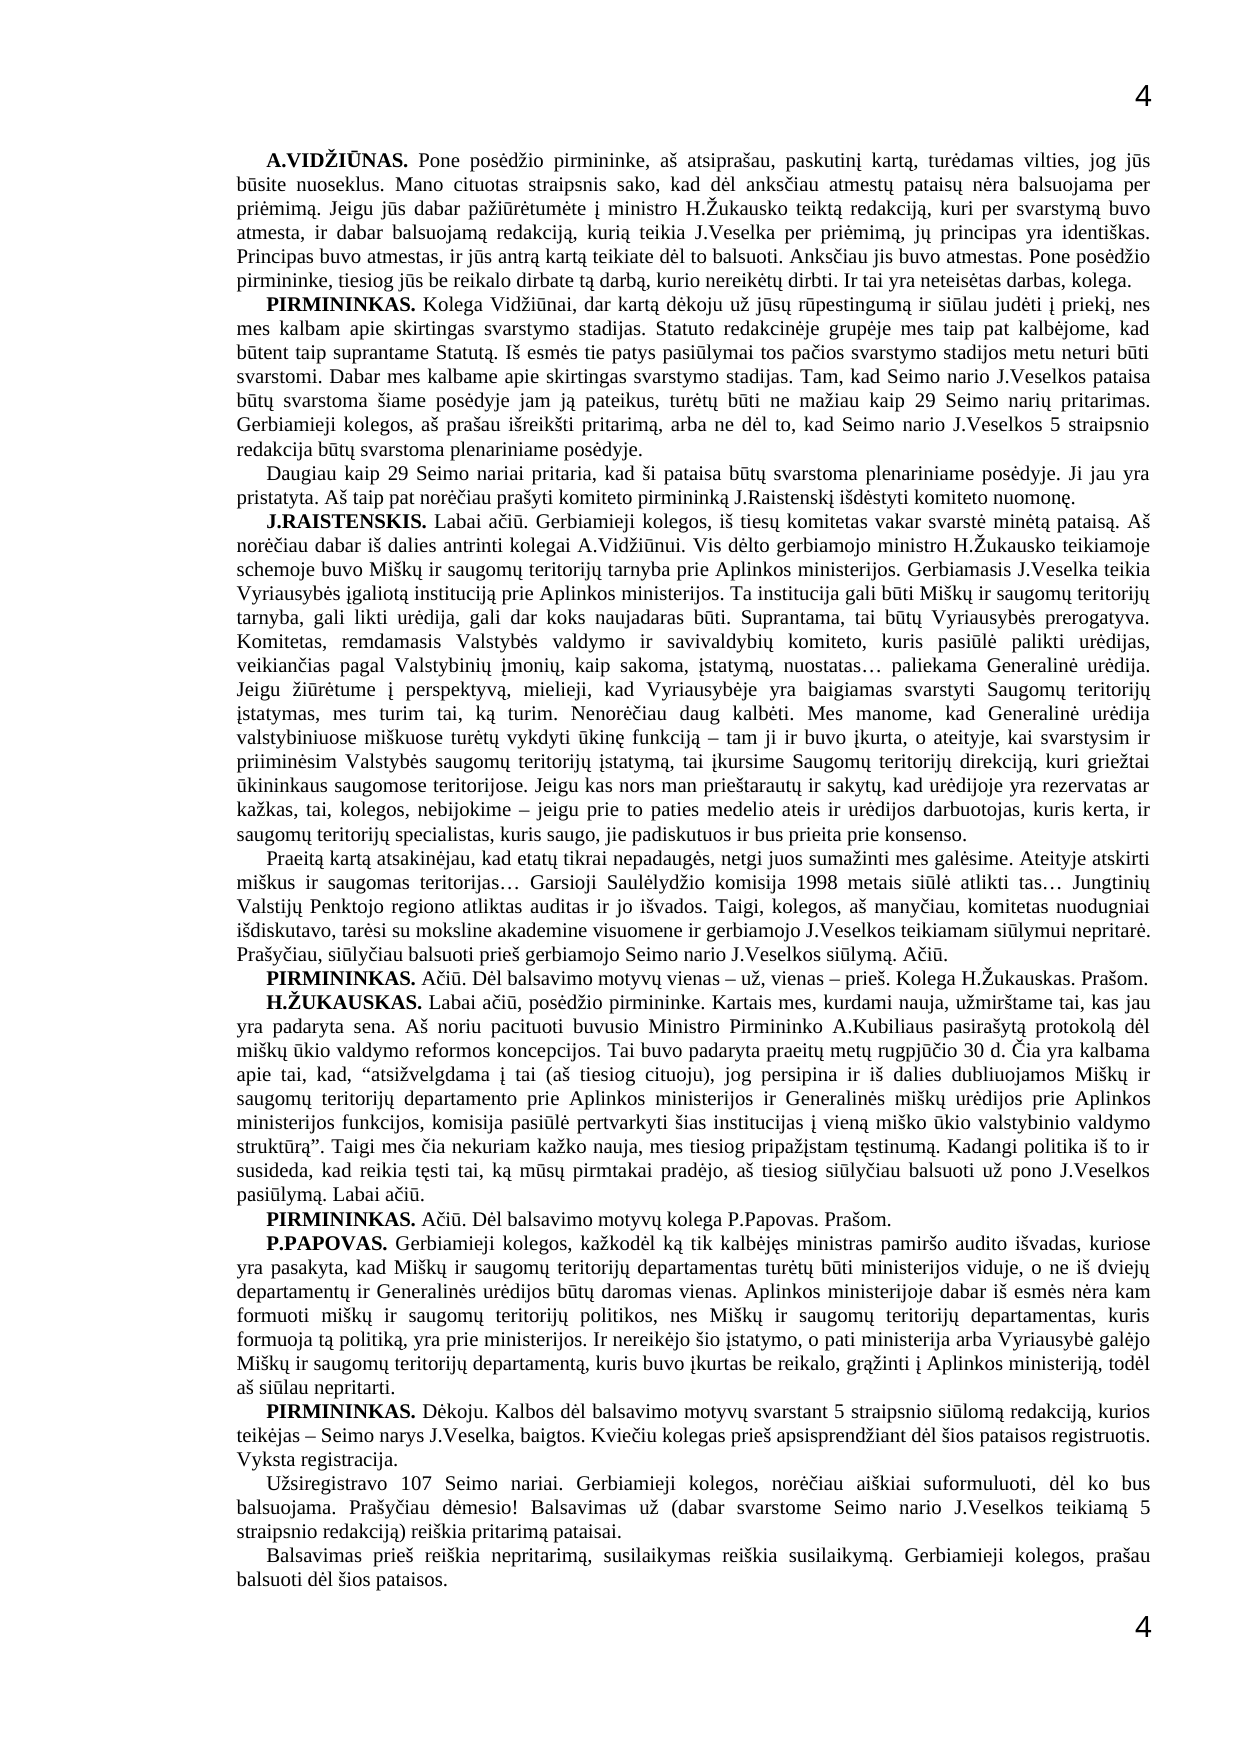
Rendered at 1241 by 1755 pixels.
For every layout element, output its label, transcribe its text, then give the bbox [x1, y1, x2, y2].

text Daugiau kaip 29 Seimo nariai pritaria, kad ši pataisa būtų svarstoma plenariniame posėdyje. Ji jau yra pristatyta. Aš taip pat norėčiau prašyti komiteto pirmininką J.Raistenskį išdėstyti komiteto nuomonę. [236, 461, 1152, 509]
text PIRMININKAS. Kolega Vidžiūnai, dar kartą dėkoju už jūsų rūpestingumą ir siūlau judėti į priekį, nes mes kalbam apie skirtingas svarstymo stadijas. Statuto redakcinėje grupėje mes taip pat kalbėjome, kad būtent taip suprantame Statutą. Iš esmės tie patys pasiūlymai tos pačios svarstymo stadijos metu neturi būti svarstomi. Dabar mes kalbame apie skirtingas svarstymo stadijas. Tam, kad Seimo nario J.Veselkos pataisa būtų svarstoma šiame posėdyje jam ją pateikus, turėtų būti ne mažiau kaip 29 Seimo narių pritarimas. Gerbiamieji kolegos, aš prašau išreikšti pritarimą, arba ne dėl to, kad Seimo nario J.Veselkos 5 straipsnio redakcija būtų svarstoma plenariniame posėdyje. [236, 292, 1152, 461]
text A.VIDŽIŪNAS. Pone posėdžio pirmininke, aš atsiprašau, paskutinį kartą, turėdamas vilties, jog jūs būsite nuoseklus. Mano cituotas straipsnis sako, kad dėl anksčiau atmestų pataisų nėra balsuojama per priėmimą. Jeigu jūs dabar pažiūrėtumėte į ministro H.Žukausko teiktą redakciją, kuri per svarstymą buvo atmesta, ir dabar balsuojamą redakciją, kurią teikia J.Veselka per priėmimą, jų principas yra identiškas. Principas buvo atmestas, ir jūs antrą kartą teikiate dėl to balsuoti. Anksčiau jis buvo atmestas. Pone posėdžio pirmininke, tiesiog jūs be reikalo dirbate tą darbą, kurio nereikėtų dirbti. Ir tai yra neteisėtas darbas, kolega. [236, 148, 1152, 292]
text Balsavimas prieš reiškia nepritarimą, susilaikymas reiškia susilaikymą. Gerbiamieji kolegos, prašau balsuoti dėl šios pataisos. [236, 1543, 1152, 1591]
text PIRMININKAS. Ačiū. Dėl balsavimo motyvų vienas – už, vienas – prieš. Kolega H.Žukauskas. Prašom. [236, 966, 1152, 990]
text H.ŽUKAUSKAS. Labai ačiū, posėdžio pirmininke. Kartais mes, kurdami nauja, užmirštame tai, kas jau yra padaryta sena. Aš noriu pacituoti buvusio Ministro Pirmininko A.Kubiliaus pasirašytą protokolą dėl miškų ūkio valdymo reformos koncepcijos. Tai buvo padaryta praeitų metų rugpjūčio 30 d. Čia yra kalbama apie tai, kad, “atsižvelgdama į tai (aš tiesiog cituoju), jog persipina ir iš dalies dubliuojamos Miškų ir saugomų teritorijų departamento prie Aplinkos ministerijos ir Generalinės miškų urėdijos prie Aplinkos ministerijos funkcijos, komisija pasiūlė pertvarkyti šias institucijas į vieną miško ūkio valstybinio valdymo struktūrą”. Taigi mes čia nekuriam kažko nauja, mes tiesiog pripažįstam tęstinumą. Kadangi politika iš to ir susideda, kad reikia tęsti tai, ką mūsų pirmtakai pradėjo, aš tiesiog siūlyčiau balsuoti už pono J.Veselkos pasiūlymą. Labai ačiū. [236, 990, 1152, 1206]
text PIRMININKAS. Ačiū. Dėl balsavimo motyvų kolega P.Papovas. Prašom. [236, 1206, 1152, 1231]
text PIRMININKAS. Dėkoju. Kalbos dėl balsavimo motyvų svarstant 5 straipsnio siūlomą redakciją, kurios teikėjas – Seimo narys J.Veselka, baigtos. Kviečiu kolegas prieš apsisprendžiant dėl šios pataisos registruotis. Vyksta registracija. [236, 1399, 1152, 1471]
text Praeitą kartą atsakinėjau, kad etatų tikrai nepadaugės, netgi juos sumažinti mes galėsime. Ateityje atskirti miškus ir saugomas teritorijas… Garsioji Saulėlydžio komisija 1998 metais siūlė atlikti tas… Jungtinių Valstijų Penktojo regiono atliktas auditas ir jo išvados. Taigi, kolegos, aš manyčiau, komitetas nuodugniai išdiskutavo, tarėsi su moksline akademine visuomene ir gerbiamojo J.Veselkos teikiamam siūlymui nepritarė. Prašyčiau, siūlyčiau balsuoti prieš gerbiamojo Seimo nario J.Veselkos siūlymą. Ačiū. [236, 846, 1152, 966]
text P.PAPOVAS. Gerbiamieji kolegos, kažkodėl ką tik kalbėjęs ministras pamiršo audito išvadas, kuriose yra pasakyta, kad Miškų ir saugomų teritorijų departamentas turėtų būti ministerijos viduje, o ne iš dviejų departamentų ir Generalinės urėdijos būtų daromas vienas. Aplinkos ministerijoje dabar iš esmės nėra kam formuoti miškų ir saugomų teritorijų politikos, nes Miškų ir saugomų teritorijų departamentas, kuris formuoja tą politiką, yra prie ministerijos. Ir nereikėjo šio įstatymo, o pati ministerija arba Vyriausybė galėjo Miškų ir saugomų teritorijų departamentą, kuris buvo įkurtas be reikalo, grąžinti į Aplinkos ministeriją, todėl aš siūlau nepritarti. [236, 1231, 1152, 1399]
text Užsiregistravo 107 Seimo nariai. Gerbiamieji kolegos, norėčiau aiškiai suformuluoti, dėl ko bus balsuojama. Prašyčiau dėmesio! Balsavimas už (dabar svarstome Seimo nario J.Veselkos teikiamą 5 straipsnio redakciją) reiškia pritarimą pataisai. [236, 1471, 1152, 1543]
text J.RAISTENSKIS. Labai ačiū. Gerbiamieji kolegos, iš tiesų komitetas vakar svarstė minėtą pataisą. Aš norėčiau dabar iš dalies antrinti kolegai A.Vidžiūnui. Vis dėlto gerbiamojo ministro H.Žukausko teikiamoje schemoje buvo Miškų ir saugomų teritorijų tarnyba prie Aplinkos ministerijos. Gerbiamasis J.Veselka teikia Vyriausybės įgaliotą instituciją prie Aplinkos ministerijos. Ta institucija gali būti Miškų ir saugomų teritorijų tarnyba, gali likti urėdija, gali dar koks naujadaras būti. Suprantama, tai būtų Vyriausybės prerogatyva. Komitetas, remdamasis Valstybės valdymo ir savivaldybių komiteto, kuris pasiūlė palikti urėdijas, veikiančias pagal Valstybinių įmonių, kaip sakoma, įstatymą, nuostatas… paliekama Generalinė urėdija. Jeigu žiūrėtume į perspektyvą, mielieji, kad Vyriausybėje yra baigiamas svarstyti Saugomų teritorijų įstatymas, mes turim tai, ką turim. Nenorėčiau daug kalbėti. Mes manome, kad Generalinė urėdija valstybiniuose miškuose turėtų vykdyti ūkinę funkciją – tam ji ir buvo įkurta, o ateityje, kai svarstysim ir priiminėsim Valstybės saugomų teritorijų įstatymą, tai įkursime Saugomų teritorijų direkciją, kuri griežtai ūkininkaus saugomose teritorijose. Jeigu kas nors man prieštarautų ir sakytų, kad urėdijoje yra rezervatas ar kažkas, tai, kolegos, nebijokime – jeigu prie to paties medelio ateis ir urėdijos darbuotojas, kuris kerta, ir saugomų teritorijų specialistas, kuris saugo, jie padiskutuos ir bus prieita prie konsenso. [236, 509, 1152, 846]
